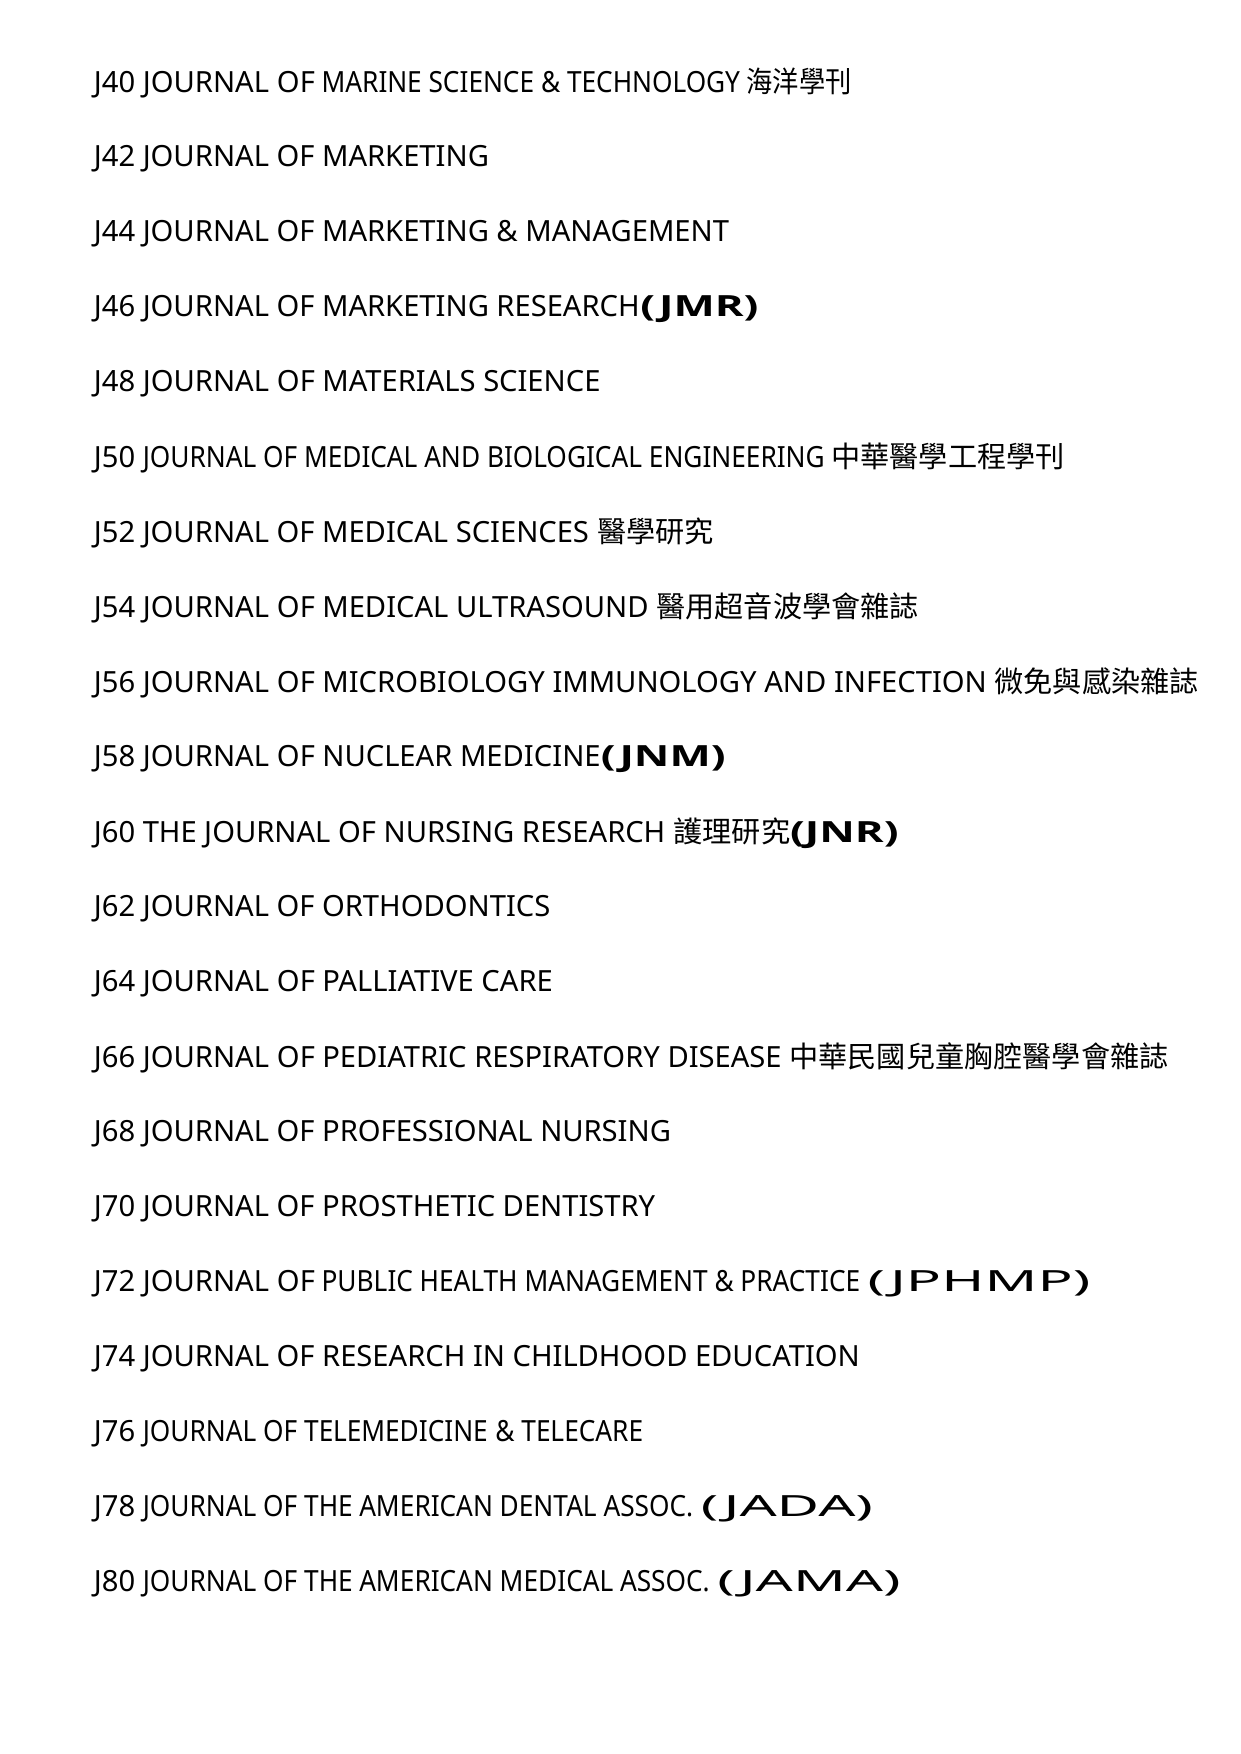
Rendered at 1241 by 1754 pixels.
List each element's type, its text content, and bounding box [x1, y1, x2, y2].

text J68 JOURNAL OF PROFESSIONAL NURSING [94, 1093, 1200, 1168]
text J80 JOURNAL OF THE AMERICAN MEDICAL ASSOC. (JAMA) [94, 1543, 1200, 1618]
text J44 JOURNAL OF MARKETING & MANAGEMENT [94, 193, 1200, 268]
text J56 JOURNAL OF MICROBIOLOGY IMMUNOLOGY AND INFECTION 微免與感染雜誌 [94, 643, 1200, 718]
text J64 JOURNAL OF PALLIATIVE CARE [94, 943, 1200, 1018]
text J42 JOURNAL OF MARKETING [94, 118, 1200, 193]
text J40 JOURNAL OF MARINE SCIENCE & TECHNOLOGY海洋學刊 [94, 43, 1200, 118]
text J70 JOURNAL OF PROSTHETIC DENTISTRY [94, 1168, 1200, 1243]
text J58 JOURNAL OF NUCLEAR MEDICINE(JNM) [94, 718, 1200, 793]
text J52 JOURNAL OF MEDICAL SCIENCES 醫學研究 [94, 493, 1200, 568]
text J50 JOURNAL OF MEDICAL AND BIOLOGICAL ENGINEERING中華醫學工程學刊 [94, 418, 1200, 493]
text J78 JOURNAL OF THE AMERICAN DENTAL ASSOC. (JADA) [94, 1468, 1200, 1543]
text J66 JOURNAL OF PEDIATRIC RESPIRATORY DISEASE 中華民國兒童胸腔醫學會雜誌 [94, 1018, 1200, 1093]
text J54 JOURNAL OF MEDICAL ULTRASOUND 醫用超音波學會雜誌 [94, 568, 1200, 643]
text J62 JOURNAL OF ORTHODONTICS [94, 868, 1200, 943]
text J74 JOURNAL OF RESEARCH IN CHILDHOOD EDUCATION [94, 1318, 1200, 1393]
text J46 JOURNAL OF MARKETING RESEARCH(JMR) [94, 268, 1200, 343]
text J76 JOURNAL OF TELEMEDICINE & TELECARE [94, 1393, 1200, 1468]
text J72 JOURNAL OF PUBLIC HEALTH MANAGEMENT & PRACTICE (JPHMP) [94, 1243, 1200, 1318]
text J48 JOURNAL OF MATERIALS SCIENCE [94, 343, 1200, 418]
text J60 THE JOURNAL OF NURSING RESEARCH 護理研究(JNR) [94, 793, 1200, 868]
